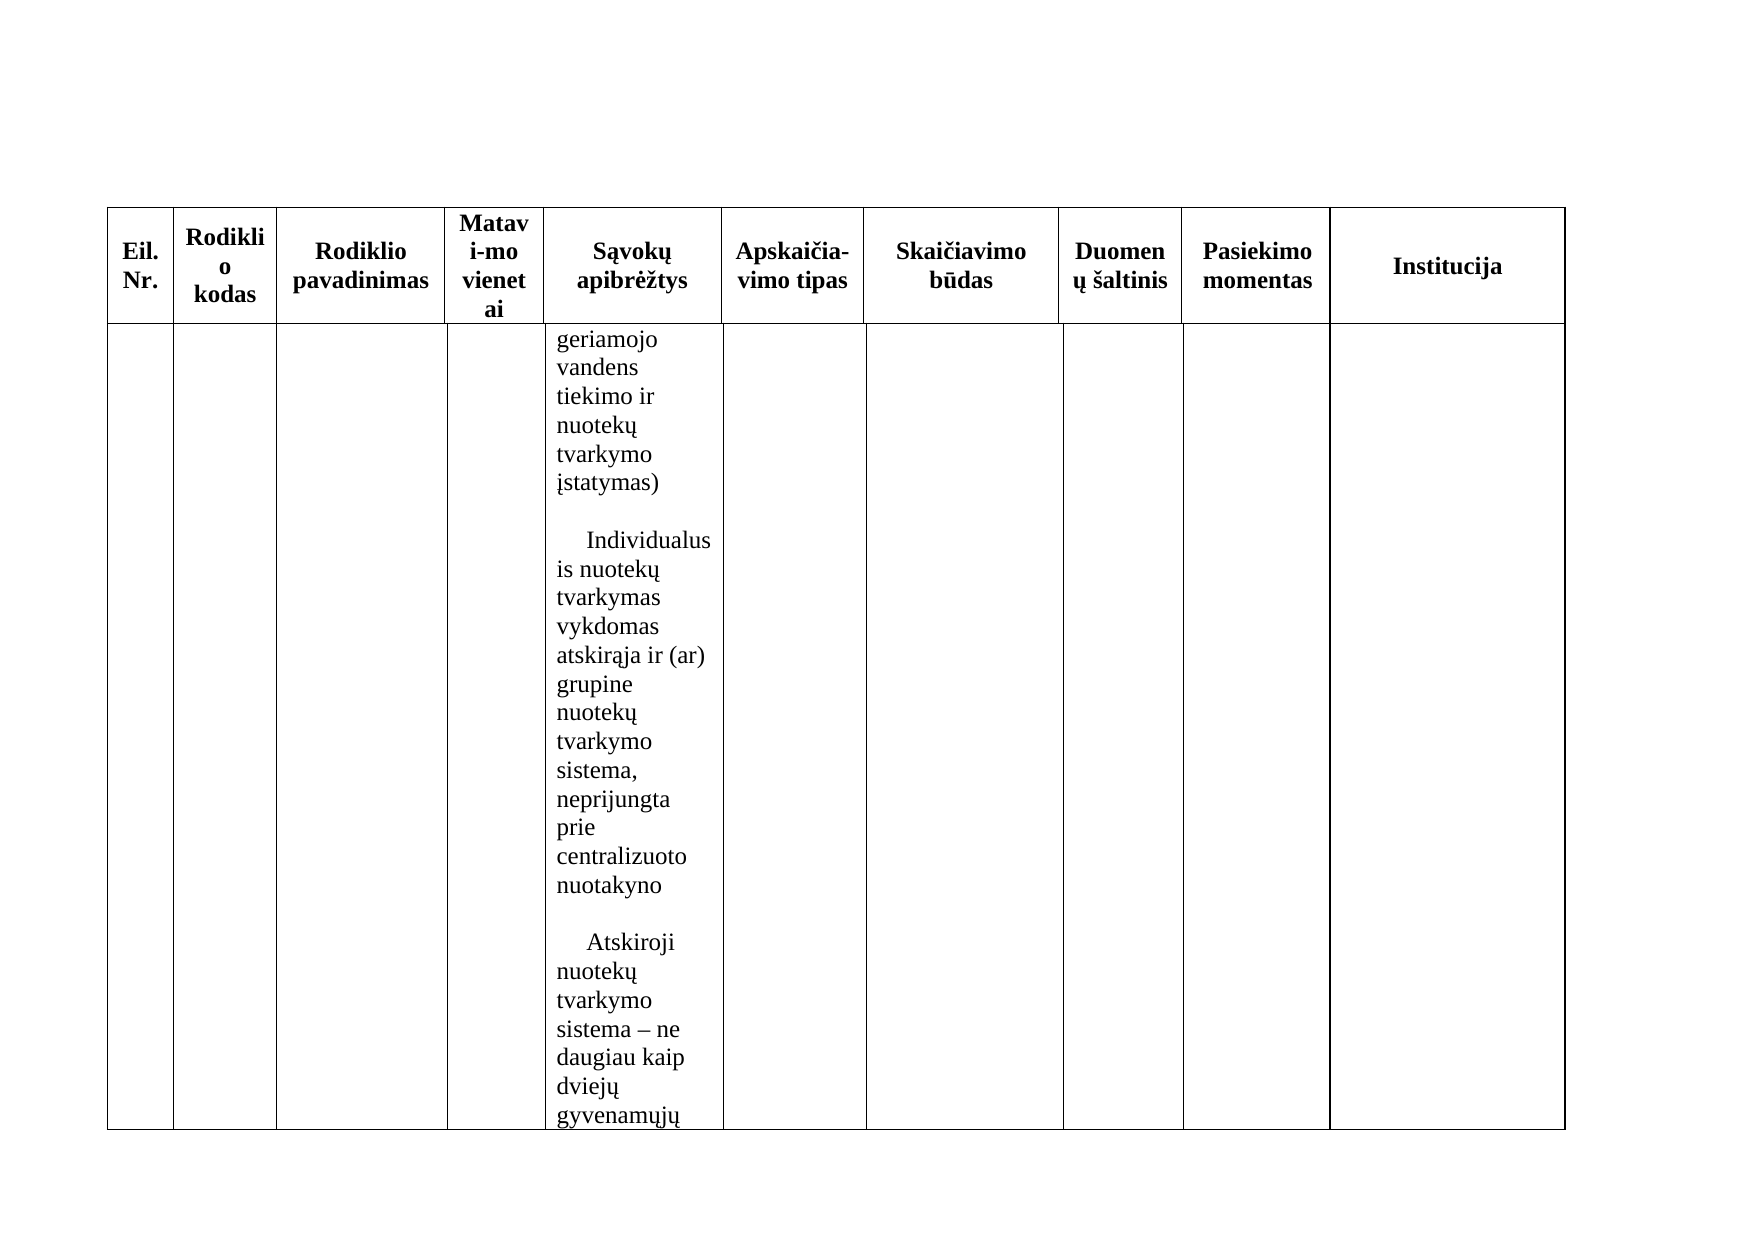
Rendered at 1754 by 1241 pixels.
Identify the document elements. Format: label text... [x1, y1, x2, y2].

table_header Duomenų šaltinis [1059, 208, 1181, 323]
table_cell [867, 324, 1063, 1129]
table_cell [1331, 324, 1564, 1129]
table_cell [1064, 324, 1183, 1129]
table_cell geriamojo vandens tiekimo ir nuotekų tvarkymo įstatymas) Individualusis nuotekų tvarkymas vykdomas atskirąja ir (ar) grupine nuotekų tvarkymo sistema, neprijungta prie centralizuoto nuotakyno Atskiroji nuotekų tvarkymo sistema – ne daugiau kaip dviejų gyvenamųjų [546, 324, 723, 1129]
table_cell [108, 324, 173, 1129]
table_header Apskaičia-vimo tipas [722, 208, 863, 323]
table_cell [448, 324, 545, 1129]
table_cell [174, 324, 276, 1129]
table_header Pasiekimo momentas [1182, 208, 1329, 323]
table_cell [277, 324, 447, 1129]
table_cell [1184, 324, 1329, 1129]
table_header Rodiklio kodas [174, 208, 276, 323]
table_header Institucija [1331, 208, 1564, 323]
table_cell [724, 324, 866, 1129]
table_header Sąvokų apibrėžtys [544, 208, 721, 323]
table_header Eil. Nr. [108, 208, 173, 323]
table_header Skaičiavimo būdas [864, 208, 1058, 323]
table_header Matavi-mo vienetai [445, 208, 543, 323]
table_header Rodiklio pavadinimas [277, 208, 444, 323]
